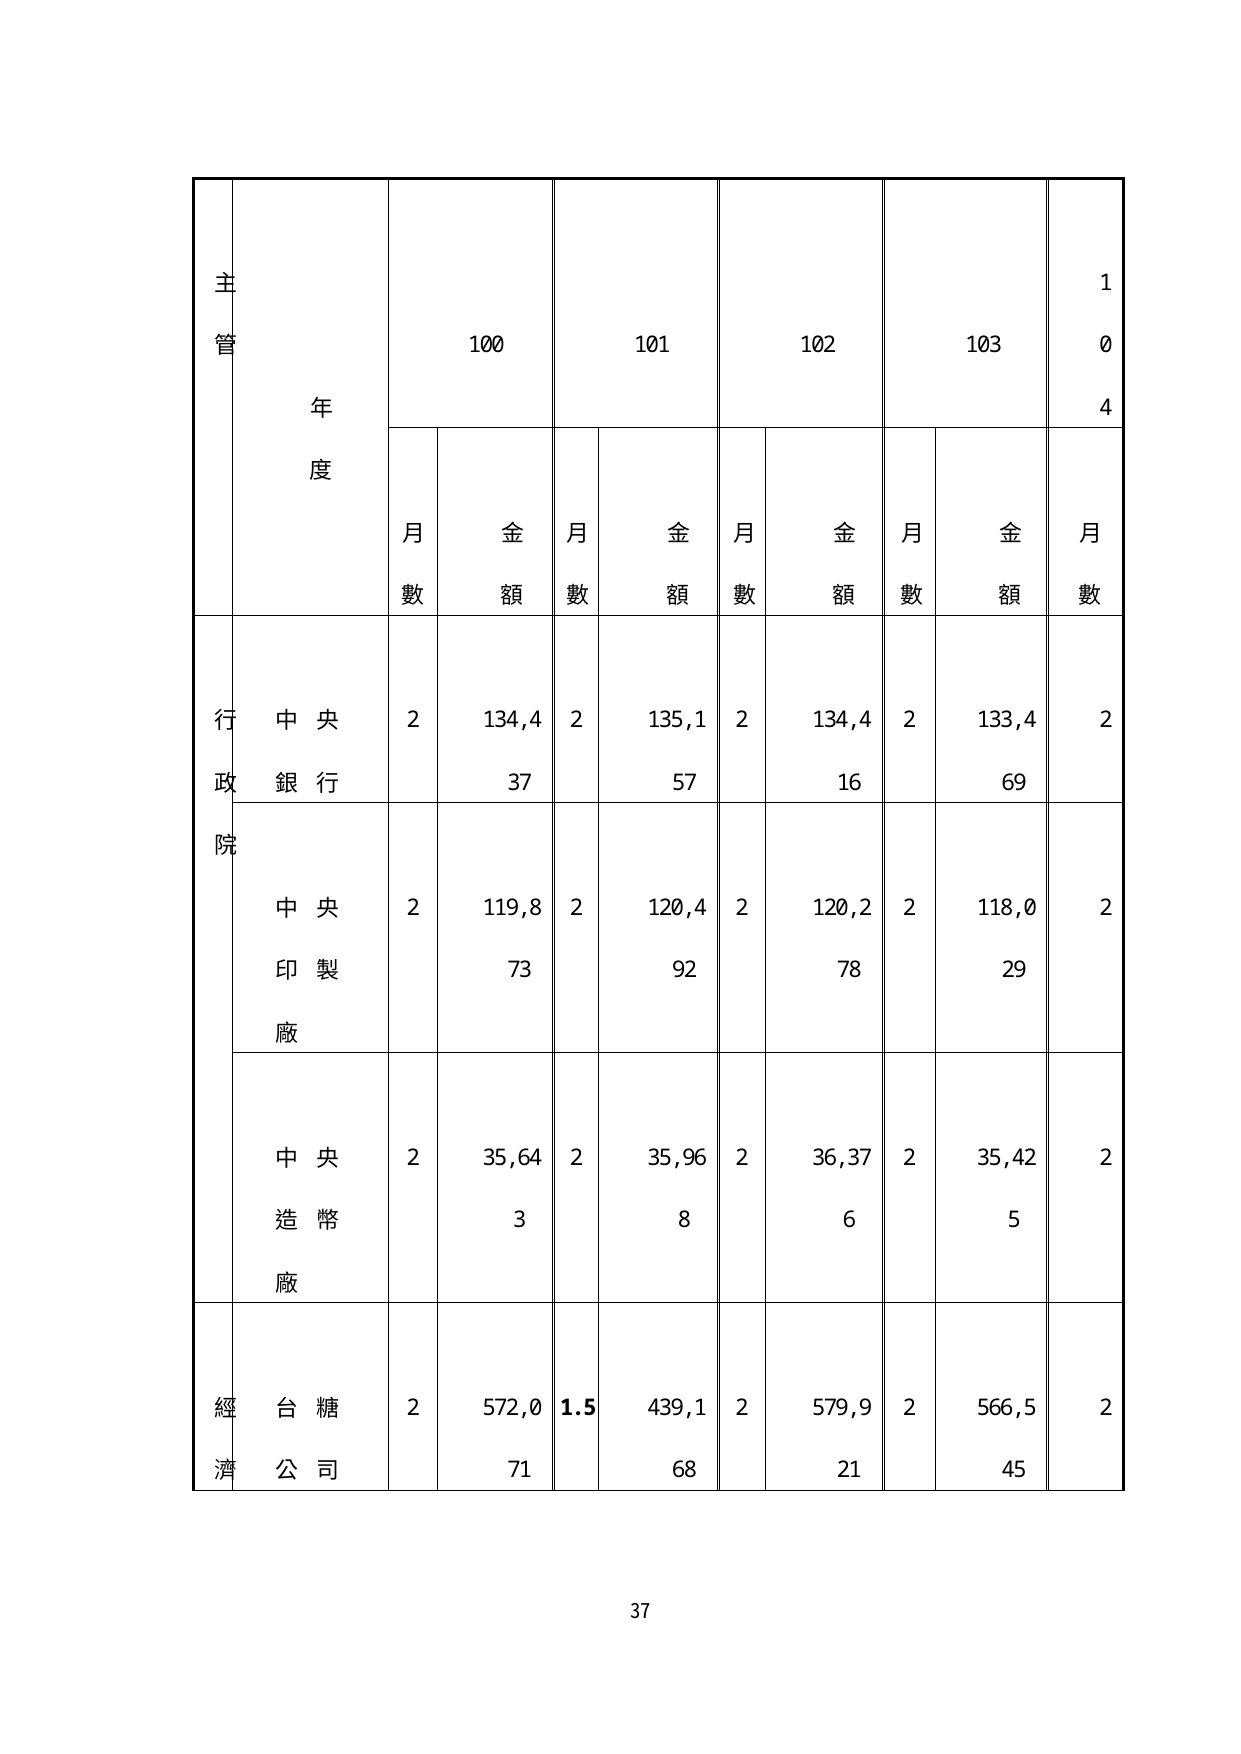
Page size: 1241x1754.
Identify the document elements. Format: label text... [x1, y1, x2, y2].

table_cell 572,071 [438, 1303, 552, 1490]
table_cell 2 [720, 1303, 765, 1490]
table_cell 金額 [438, 428, 552, 615]
table_cell 2 [555, 1053, 598, 1302]
table_cell 135,157 [599, 616, 717, 802]
table_cell 439,168 [599, 1303, 717, 1490]
table_cell 120,278 [766, 803, 882, 1052]
table_header 100 [389, 180, 552, 427]
table_cell 中央銀行 [233, 616, 388, 802]
table_header 101 [555, 180, 717, 427]
table_cell 2 [389, 616, 437, 802]
table_cell 579,921 [766, 1303, 882, 1490]
table_cell 2 [1049, 616, 1122, 802]
table_cell 2 [885, 803, 935, 1052]
table_cell 2 [555, 616, 598, 802]
table_cell 月數 [885, 428, 935, 615]
table_cell 2 [1049, 1053, 1122, 1302]
table_cell 2 [720, 803, 765, 1052]
table_cell 2 [555, 803, 598, 1052]
table_cell 月數 [720, 428, 765, 615]
table_cell 中央造幣廠 [233, 1053, 388, 1302]
table_cell 台糖公司 [233, 1303, 388, 1490]
table_cell 35,425 [936, 1053, 1046, 1302]
table_cell 金額 [599, 428, 717, 615]
table_cell 2 [885, 1303, 935, 1490]
table_header 104 [1049, 180, 1122, 427]
table_cell 134,416 [766, 616, 882, 802]
table_cell 2 [389, 1053, 437, 1302]
table_cell 35,643 [438, 1053, 552, 1302]
table_cell 中央印製廠 [233, 803, 388, 1052]
table_cell 133,469 [936, 616, 1046, 802]
table_cell 金額 [936, 428, 1046, 615]
table_header 103 [885, 180, 1046, 427]
table_cell 月數 [389, 428, 437, 615]
table_header 主管 [195, 180, 232, 615]
table_header 年 度 [233, 180, 388, 615]
table_cell 2 [885, 1053, 935, 1302]
table_cell 2 [720, 616, 765, 802]
table_cell 35,968 [599, 1053, 717, 1302]
table_cell 118,029 [936, 803, 1046, 1052]
table_cell 2 [389, 803, 437, 1052]
table_cell 2 [720, 1053, 765, 1302]
table_cell 2 [1049, 803, 1122, 1052]
table_cell 566,545 [936, 1303, 1046, 1490]
table_cell 月數 [1049, 428, 1122, 615]
table_cell 月數 [555, 428, 598, 615]
table_cell 行政院 [195, 616, 232, 1302]
table_cell 金額 [766, 428, 882, 615]
table_cell 1.5 [555, 1303, 598, 1490]
table_cell 2 [1049, 1303, 1122, 1490]
table_cell 2 [389, 1303, 437, 1490]
table_cell 119,873 [438, 803, 552, 1052]
table_cell 134,437 [438, 616, 552, 802]
table_cell 120,492 [599, 803, 717, 1052]
table_cell 36,376 [766, 1053, 882, 1302]
table_cell 2 [885, 616, 935, 802]
table_cell 經濟部 [195, 1303, 232, 1490]
table_header 102 [720, 180, 882, 427]
